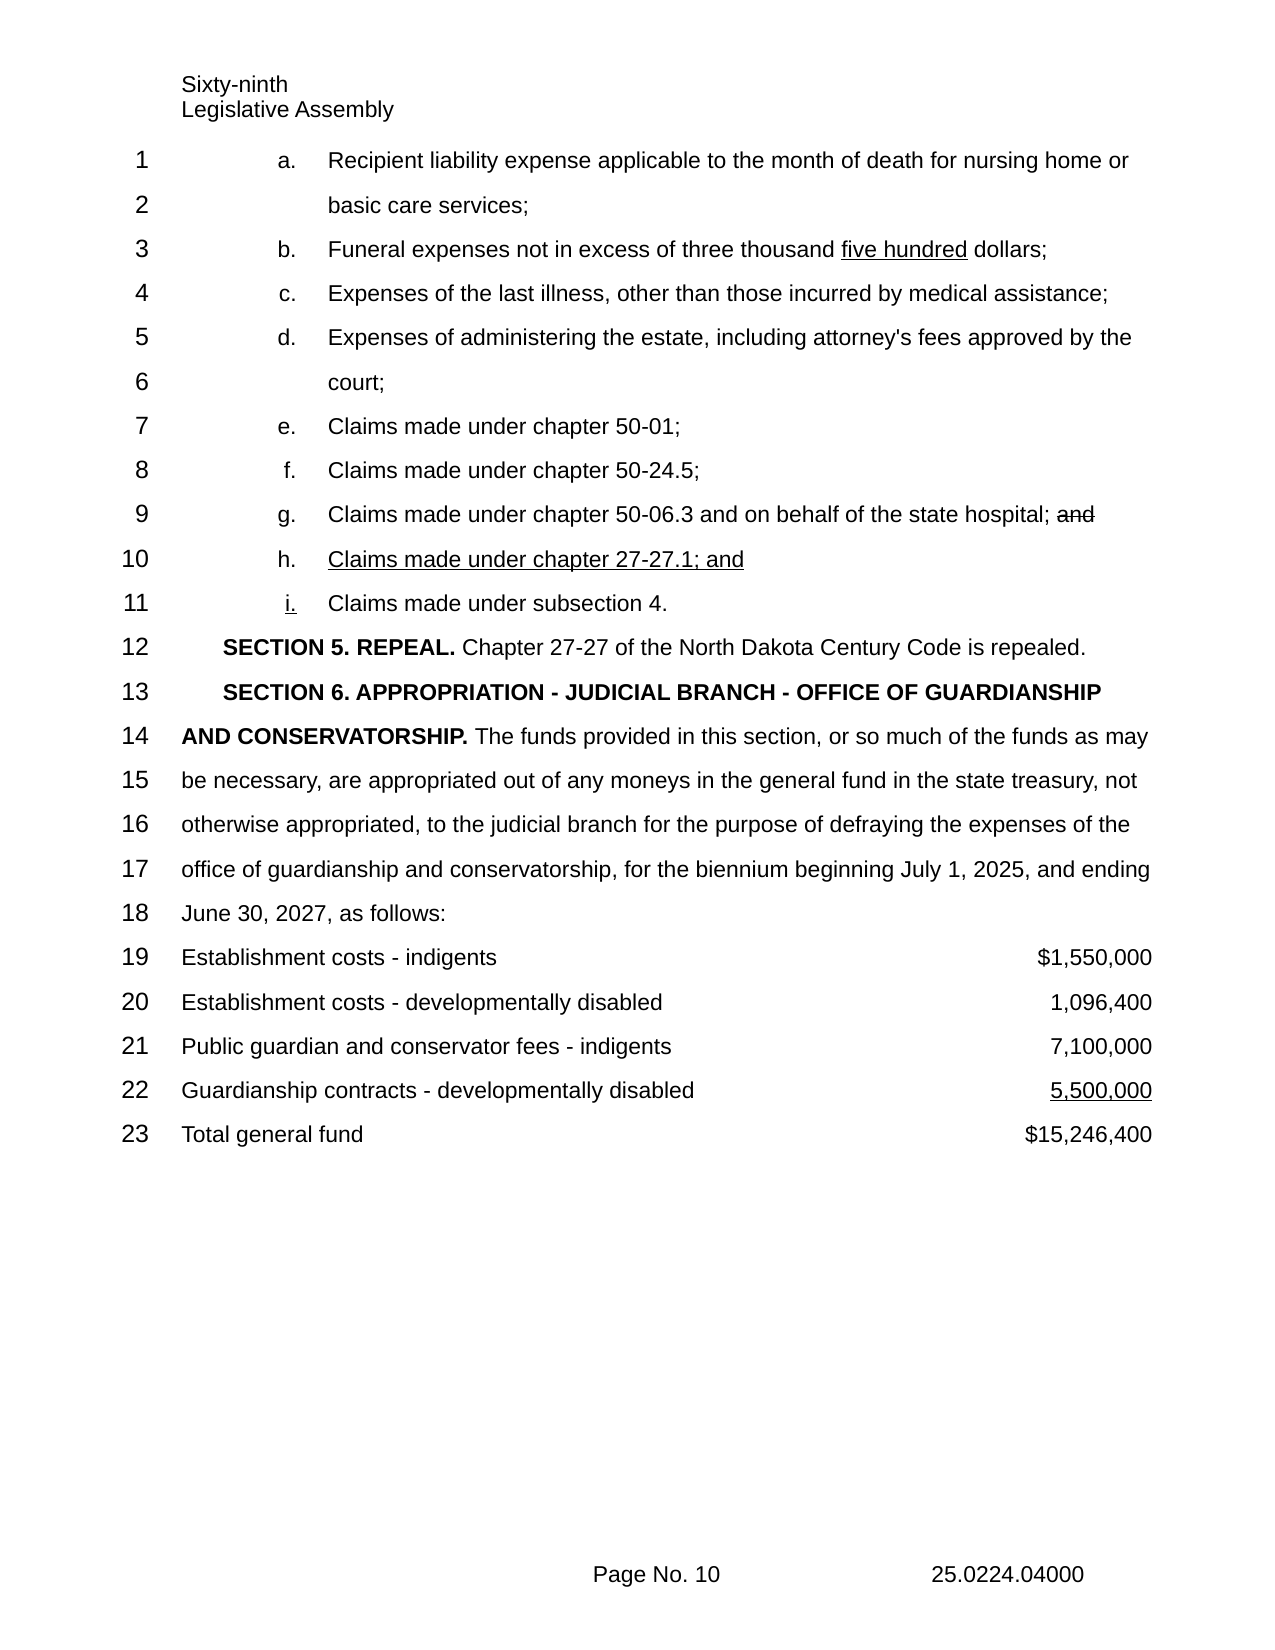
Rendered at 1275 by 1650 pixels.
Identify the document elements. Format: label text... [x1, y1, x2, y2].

text i. Claims made under subsection 4. [181, 576, 1154, 620]
text SECTION 6. APPROPRIATION - JUDICIAL BRANCH - OFFICE OF GUARDIANSHIP AND CONSERVATORSHIP. The funds provided in this section, or so much of the funds as may be necessary, are appropriated out of any moneys in the general fund in the state treasury, not otherwise appropriated, to the judicial branch for the purpose of defraying the expenses of the office of guardianship and conservatorship, for the biennium beginning July 1, 2025, and ending June 30, 2027, as follows: [181, 664, 1154, 930]
text e. Claims made under chapter 50‑01; [181, 399, 1154, 443]
text a. Recipient liability expense applicable to the month of death for nursing home or basic care services; [181, 133, 1154, 222]
text d. Expenses of administering the estate, including attorney's fees approved by the court; [181, 310, 1154, 399]
text b. Funeral expenses not in excess of three thousand five hundred dollars; [181, 222, 1154, 266]
text SECTION 5. REPEAL. Chapter 27‑27 of the North Dakota Century Code is repealed. [181, 620, 1154, 664]
text g. Claims made under chapter 50‑06.3 and on behalf of the state hospital; and [181, 487, 1154, 532]
text c. Expenses of the last illness, other than those incurred by medical assistance; [181, 266, 1154, 310]
text Establishment costs - indigents $1,550,000 Establishment costs - developmentally disabled 1,096,400 Public guardian and conservator fees - indigents 7,100,000 Guardianship contracts - developmentally disabled 5,500,000 Total general fund $15,246,400 [181, 930, 1154, 1152]
text f. Claims made under chapter 50‑24.5; [181, 443, 1154, 487]
text h. Claims made under chapter 27‑27.1; and [181, 532, 1154, 576]
